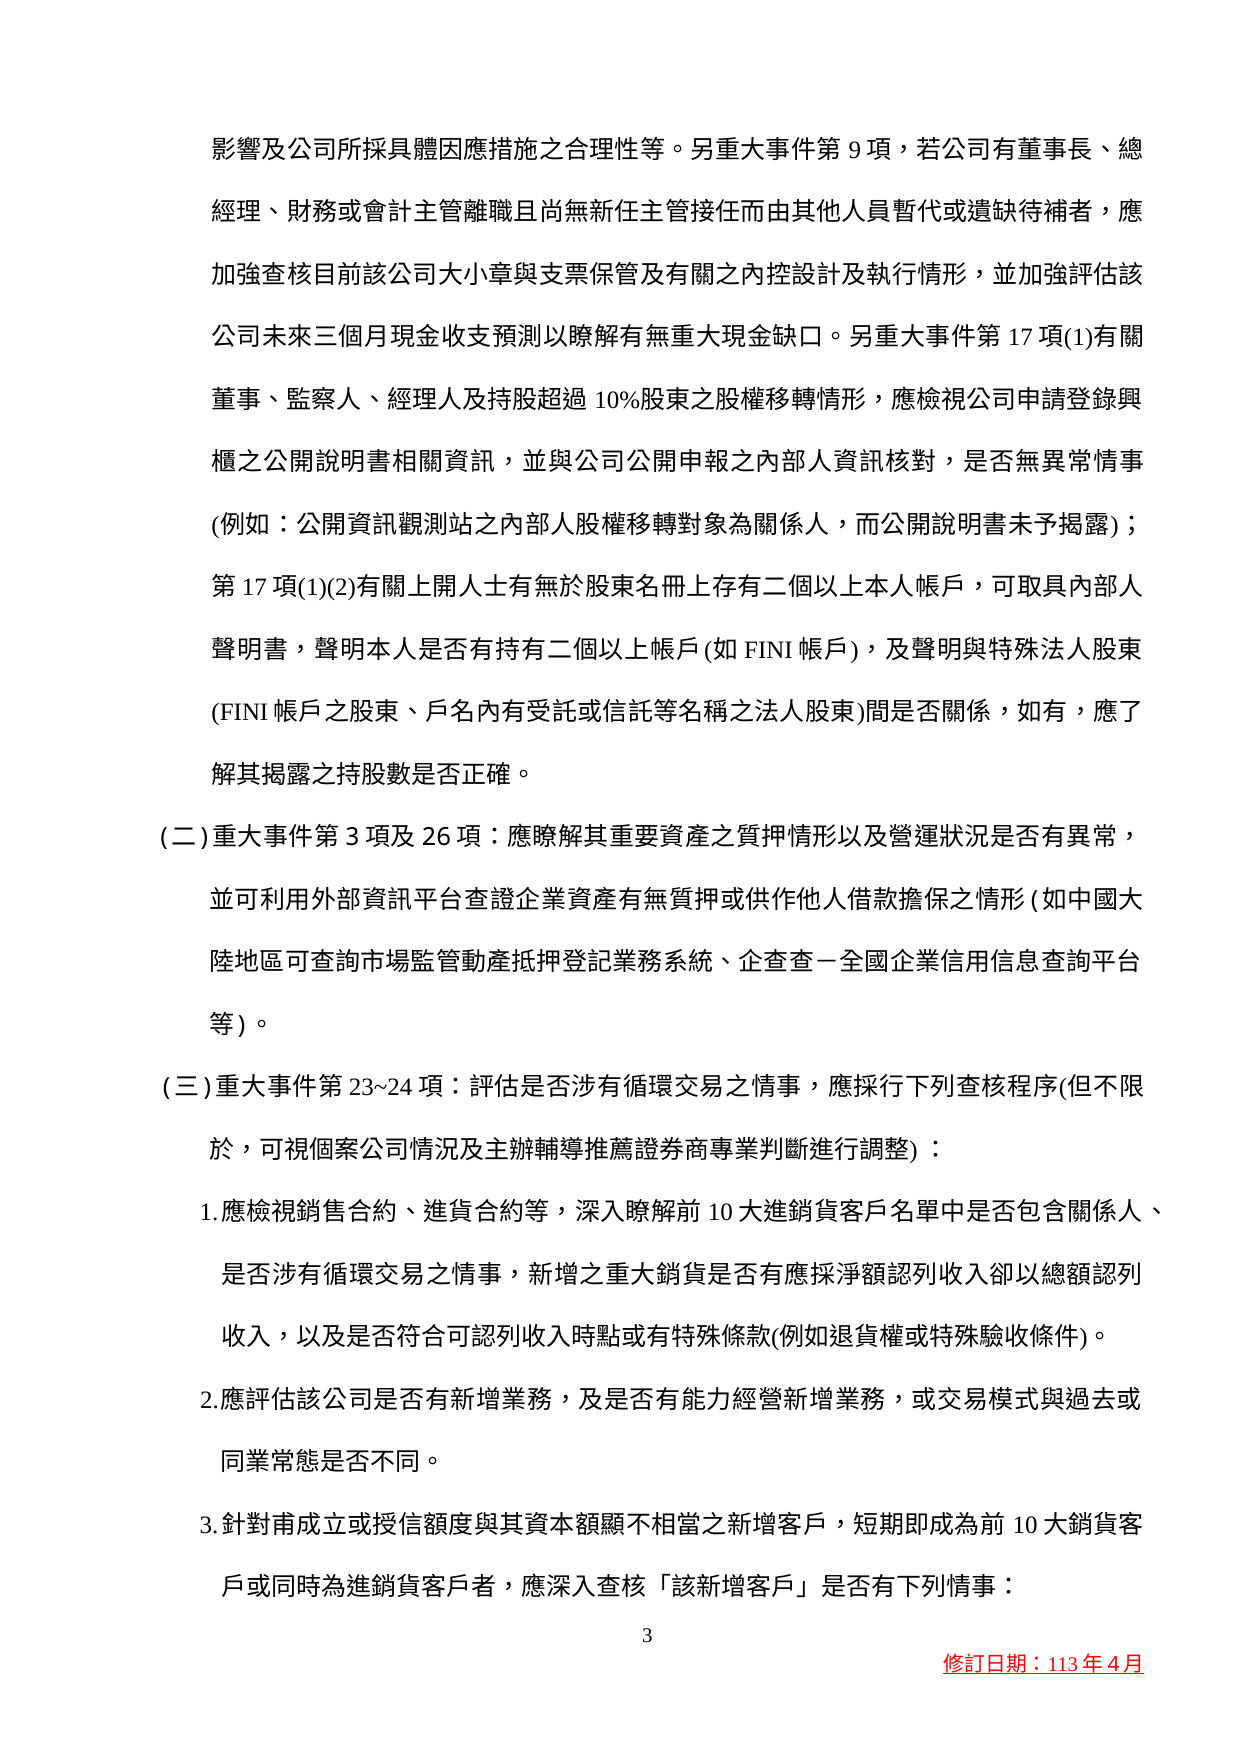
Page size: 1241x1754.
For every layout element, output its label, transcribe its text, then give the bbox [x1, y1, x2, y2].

list 針對甫成立或授信額度與其資本額顯不相當之新增客戶，短期即成為前10大銷貨客戶或同時為進銷貨客戶者，應深入查核「該新增客戶」是否有下列情事： [199, 1481, 1144, 1606]
list 應評估該公司是否有新增業務，及是否有能力經營新增業務，或交易模式與過去或同業常態是否不同。 [200, 1356, 1144, 1481]
text (三)重大事件第23~24項：評估是否涉有循環交易之情事，應採行下列查核程序(但不限於，可視個案公司情況及主辦輔導推薦證券商專業判斷進行調整) ： [159, 1043, 1144, 1168]
list 應檢視銷售合約、進貨合約等，深入瞭解前10大進銷貨客戶名單中是否包含關係人、是否涉有循環交易之情事，新增之重大銷貨是否有應採淨額認列收入卻以總額認列收入，以及是否符合可認列收入時點或有特殊條款(例如退貨權或特殊驗收條件)。 [199, 1168, 1144, 1356]
text (二)重大事件第3項及26項：應瞭解其重要資產之質押情形以及營運狀況是否有異常，並可利用外部資訊平台查證企業資產有無質押或供作他人借款擔保之情形(如中國大陸地區可查詢市場監管動產抵押登記業務系統、企查查－全國企業信用信息查詢平台等)。 [150, 793, 1144, 1043]
text (一)重大事件第1~22項：核閱股東會議紀錄、董事會議紀錄、內部稽核報告、律師意見、外部往來公文、起訴書、判決書(可查閱我國司法院法學資料檢索系統或中國裁判文書網、北大法寶等外部資訊平台，惟中國大陸並非所有裁判內容均公開)、重要合約、內部控制制度、取具聲明書，了解內部稽核人員是否確實依規定執行內部稽核、內部稽核結果或董事會議紀錄有無重大異常，查明重大事件發生原因、對公司財務業務之影響及公司所採具體因應措施之合理性等。另重大事件第9項，若公司有董事長、總經理、財務或會計主管離職且尚無新任主管接任而由其他人員暫代或遺缺待補者，應加強查核目前該公司大小章與支票保管及有關之內控設計及執行情形，並加強評估該公司未來三個月現金收支預測以瞭解有無重大現金缺口。另重大事件第17項(1)有關董事、監察人、經理人及持股超過10%股東之股權移轉情形，應檢視公司申請登錄興櫃之公開說明書相關資訊，並與公司公開申報之內部人資訊核對，是否無異常情事(例如：公開資訊觀測站之內部人股權移轉對象為關係人，而公開說明書未予揭露)；第17項(1)(2)有關上開人士有無於股東名冊上存有二個以上本人帳戶，可取具內部人聲明書，聲明本人是否有持有二個以上帳戶(如FINI帳戶)，及聲明與特殊法人股東(FINI帳戶之股東、戶名內有受託或信託等名稱之法人股東)間是否關係，如有，應了解其揭露之持股數是否正確。 [148, 106, 1144, 793]
